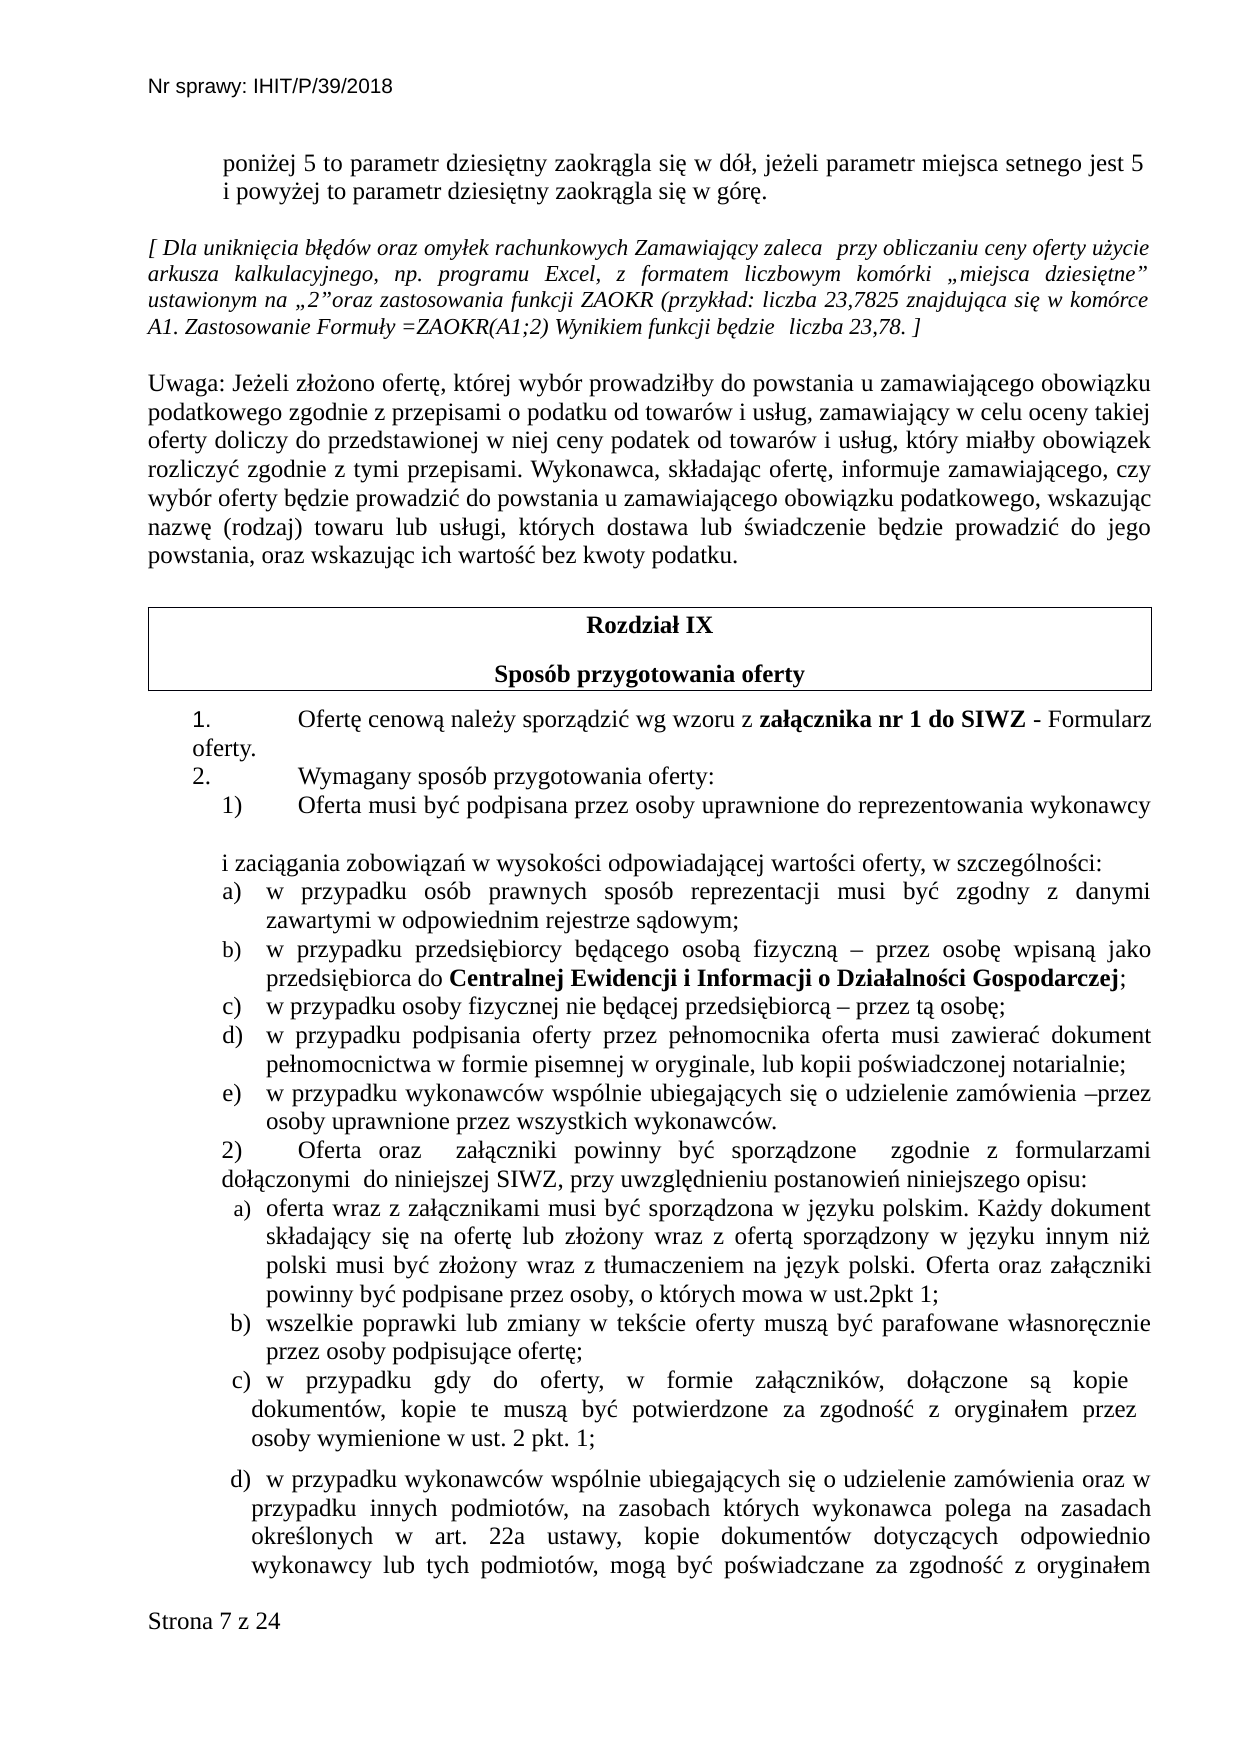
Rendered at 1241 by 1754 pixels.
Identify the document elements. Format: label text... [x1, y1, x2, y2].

list w przypadku podpisania oferty przez pełnomocnika oferta musi zawierać dokument pełnomocnictwa w formie pisemnej w oryginale, lub kopii poświadczonej notarialnie; [222, 1020, 1152, 1078]
list Oferta musi być podpisana przez osoby uprawnione do reprezentowania wykonawcy i zaciągania zobowiązań w wysokości odpowiadającej wartości oferty, w szczególności: [221, 790, 1152, 876]
list w przypadku przedsiębiorcy będącego osobą fizyczną – przez osobę wpisaną jako przedsiębiorca do Centralnej Ewidencji i Informacji o Działalności Gospodarczej; [222, 934, 1152, 991]
subtitle Rozdział IX [149, 608, 1151, 639]
list w przypadku osób prawnych sposób reprezentacji musi być zgodny z danymi zawartymi w odpowiednim rejestrze sądowym; [222, 876, 1152, 934]
list Ofertę cenową należy sporządzić wg wzoru z załącznika nr 1 do SIWZ - Formularz oferty. [192, 704, 1152, 761]
list wszelkie poprawki lub zmiany w tekście oferty muszą być parafowane własnoręcznie przez osoby podpisujące ofertę; [251, 1308, 1152, 1365]
list w przypadku osoby fizycznej nie będącej przedsiębiorcą – przez tą osobę; [222, 991, 1152, 1020]
list w przypadku wykonawców wspólnie ubiegających się o udzielenie zamówienia –przez osoby uprawnione przez wszystkich wykonawców. [222, 1078, 1152, 1135]
text [ Dla uniknięcia błędów oraz omyłek rachunkowych Zamawiający zaleca przy obliczaniu ceny oferty użycie arkusza kalkulacyjnego, np. programu Excel, z formatem liczbowym komórki „miejsca dziesiętne” ustawionym na „2”oraz zastosowania funkcji ZAOKR (przykład: liczba 23,7825 znajdująca się w komórce A1. Zastosowanie Formuły =ZAOKR(A1;2) Wynikiem funkcji będzie liczba 23,78. ] [148, 234, 1152, 339]
list Wymagany sposób przygotowania oferty: [192, 761, 1152, 790]
list w przypadku gdy do oferty, w formie załączników, dołączone są kopie dokumentów, kopie te muszą być potwierdzone za zgodność z oryginałem przez osoby wymienione w ust. 2 pkt. 1; [251, 1365, 1152, 1451]
list oferta wraz z załącznikami musi być sporządzona w języku polskim. Każdy dokument składający się na ofertę lub złożony wraz z ofertą sporządzony w języku innym niż polski musi być złożony wraz z tłumaczeniem na język polski. Oferta oraz załączniki powinny być podpisane przez osoby, o których mowa w ust.2pkt 1; [251, 1193, 1152, 1308]
list Oferta oraz załączniki powinny być sporządzone zgodnie z formularzami dołączonymi do niniejszej SIWZ, przy uwzględnieniu postanowień niniejszego opisu: [221, 1135, 1152, 1193]
list w przypadku wykonawców wspólnie ubiegających się o udzielenie zamówienia oraz w przypadku innych podmiotów, na zasobach których wykonawca polega na zasadach określonych w art. 22a ustawy, kopie dokumentów dotyczących odpowiednio wykonawcy lub tych podmiotów, mogą być poświadczane za zgodność z oryginałem [251, 1464, 1152, 1579]
text Uwaga: Jeżeli złożono ofertę, której wybór prowadziłby do powstania u zamawiającego obowiązku podatkowego zgodnie z przepisami o podatku od towarów i usług, zamawiający w celu oceny takiej oferty doliczy do przedstawionej w niej ceny podatek od towarów i usług, który miałby obowiązek rozliczyć zgodnie z tymi przepisami. Wykonawca, składając ofertę, informuje zamawiającego, czy wybór oferty będzie prowadzić do powstania u zamawiającego obowiązku podatkowego, wskazując nazwę (rodzaj) towaru lub usługi, których dostawa lub świadczenie będzie prowadzić do jego powstania, oraz wskazując ich wartość bez kwoty podatku. [148, 368, 1152, 569]
subtitle Sposób przygotowania oferty [149, 656, 1151, 690]
list poniżej 5 to parametr dziesiętny zaokrągla się w dół, jeżeli parametr miejsca setnego jest 5 i powyżej to parametr dziesiętny zaokrągla się w górę. [185, 148, 1152, 205]
